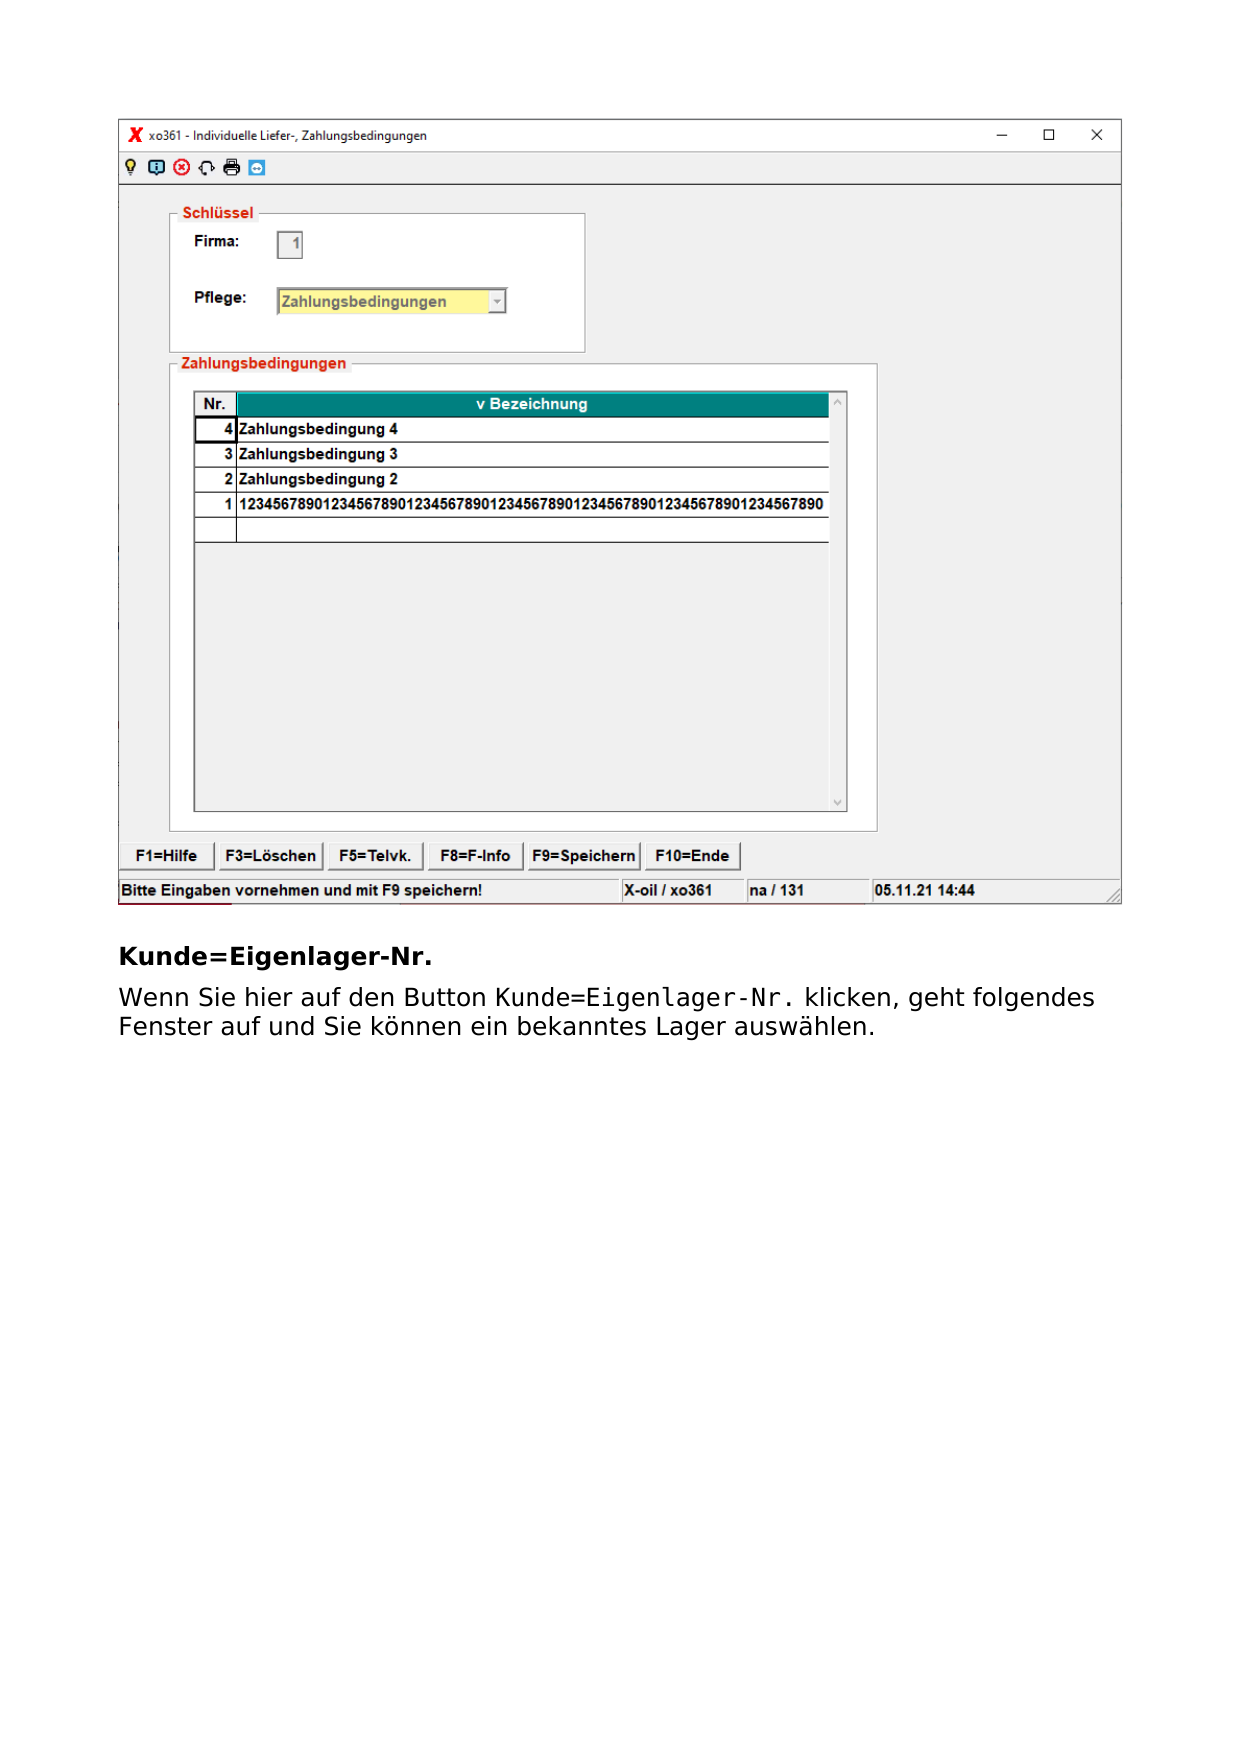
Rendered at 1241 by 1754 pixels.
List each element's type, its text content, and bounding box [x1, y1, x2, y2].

subtitle Kunde=Eigenlager-Nr. [118, 942, 1122, 971]
picture [118, 118, 1123, 905]
text Wenn Sie hier auf den Button Kunde=Eigenlager-Nr. klicken, geht folgendes Fenster auf und Sie können ein bekanntes Lager auswählen. [118, 983, 1122, 1042]
